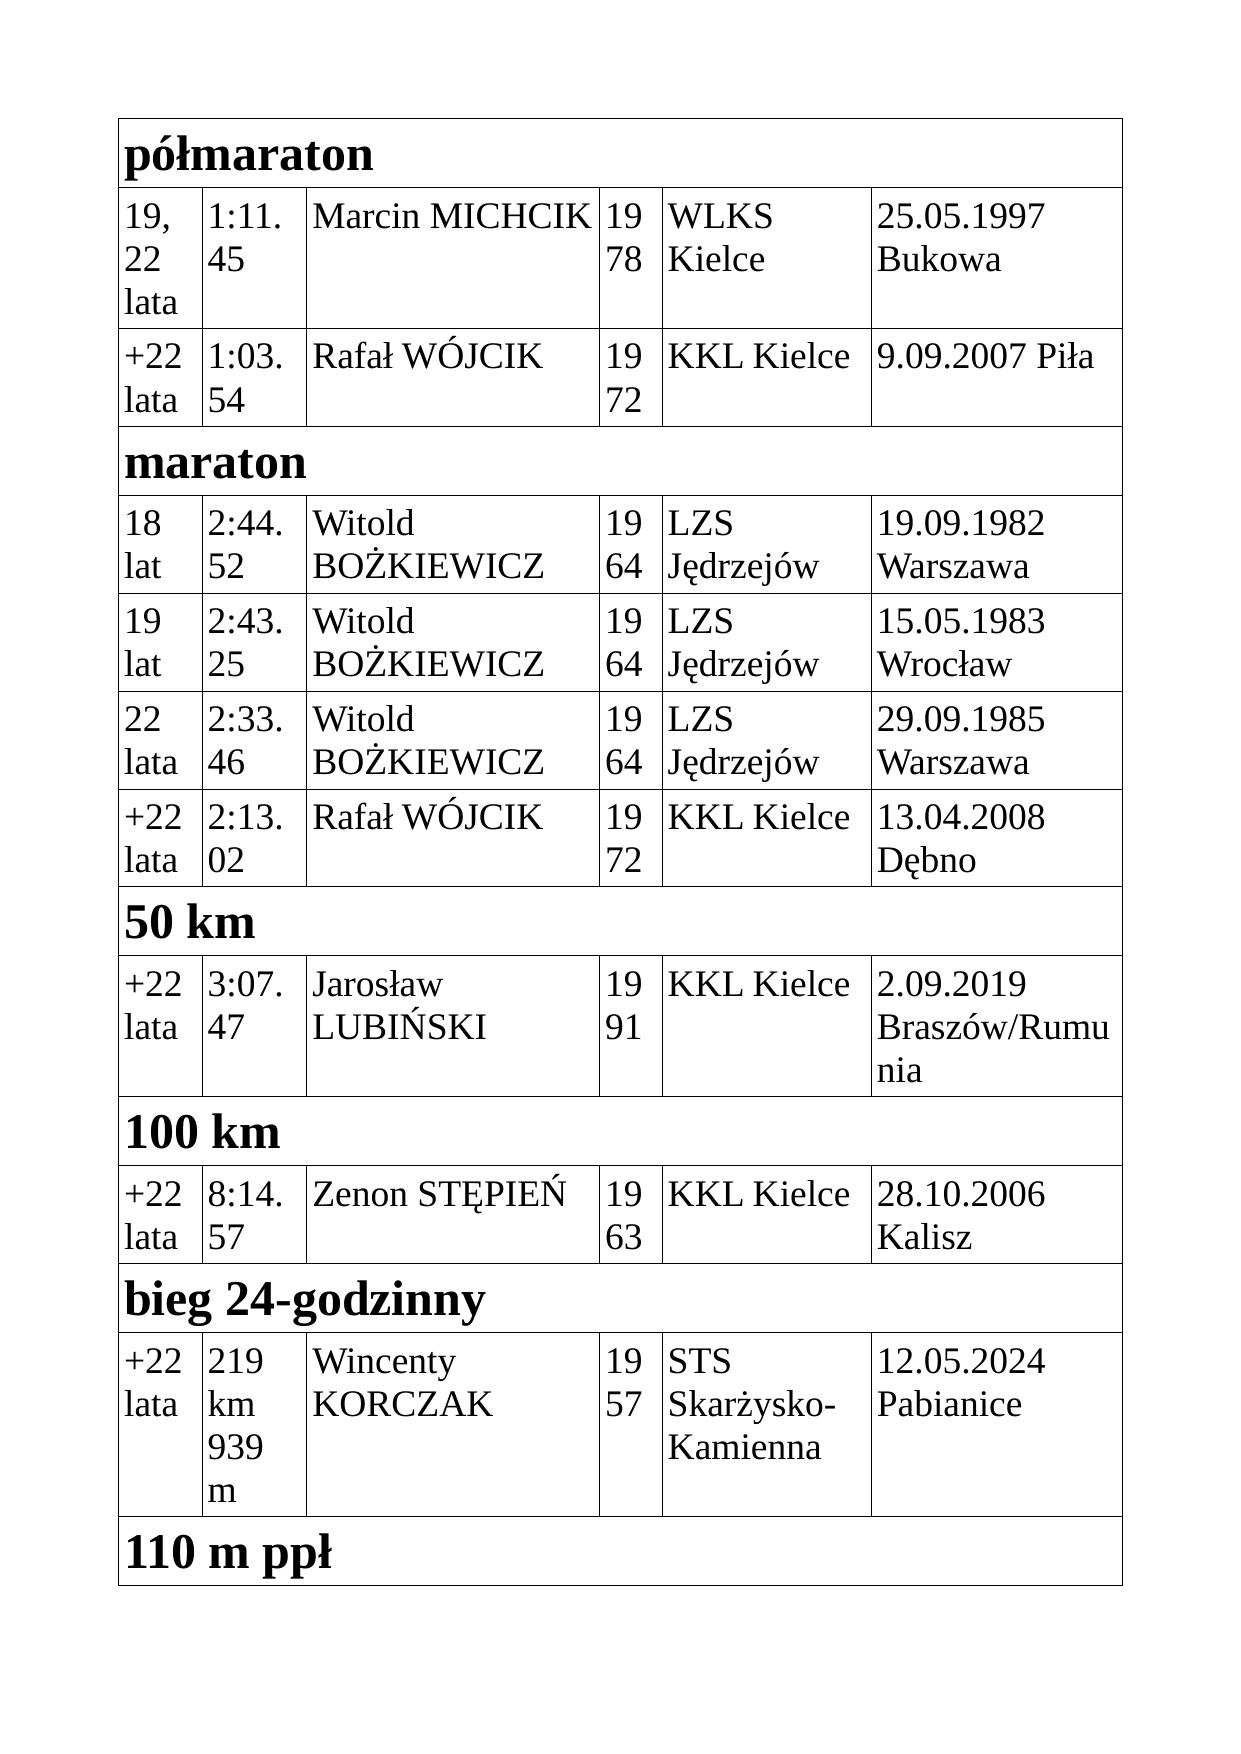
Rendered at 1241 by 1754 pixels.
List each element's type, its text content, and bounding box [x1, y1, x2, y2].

table_cell 1978 [600, 188, 662, 328]
table_cell 1964 [600, 594, 662, 691]
table_cell 2:33.46 [203, 692, 306, 788]
table_cell bieg 24-godzinny [119, 1264, 1122, 1332]
table_cell KKL Kielce [663, 956, 871, 1096]
table_cell LZS Jędrzejów [663, 496, 871, 593]
table_cell Witold BOŻKIEWICZ [307, 496, 599, 593]
table_cell +22 lata [119, 1333, 202, 1516]
table_cell KKL Kielce [663, 790, 871, 886]
table_cell 2.09.2019 Braszów/Rumunia [872, 956, 1122, 1096]
table_cell KKL Kielce [663, 1166, 871, 1263]
table_cell WLKS Kielce [663, 188, 871, 328]
table_cell Zenon STĘPIEŃ [307, 1166, 599, 1263]
table_cell 2:13.02 [203, 790, 306, 886]
table_cell 28.10.2006 Kalisz [872, 1166, 1122, 1263]
table_cell 2:43.25 [203, 594, 306, 691]
table_cell Rafał WÓJCIK [307, 329, 599, 426]
table_cell 25.05.1997 Bukowa [872, 188, 1122, 328]
table_cell +22 lata [119, 329, 202, 426]
table_cell Jarosław LUBIŃSKI [307, 956, 599, 1096]
table_cell 1991 [600, 956, 662, 1096]
table_cell 22 lata [119, 692, 202, 788]
table_cell 100 km [119, 1097, 1122, 1165]
table_cell 2:44.52 [203, 496, 306, 593]
table_cell 1972 [600, 329, 662, 426]
table_cell 29.09.1985 Warszawa [872, 692, 1122, 788]
table_cell 50 km [119, 887, 1122, 955]
table_cell Rafał WÓJCIK [307, 790, 599, 886]
table_cell +22 lata [119, 790, 202, 886]
table_cell 18 lat [119, 496, 202, 593]
table_cell 8:14.57 [203, 1166, 306, 1263]
table_cell KKL Kielce [663, 329, 871, 426]
table_cell półmaraton [119, 119, 1122, 187]
table_cell 1964 [600, 496, 662, 593]
table_cell 1972 [600, 790, 662, 886]
table_cell 1:03.54 [203, 329, 306, 426]
table_cell 19.09.1982 Warszawa [872, 496, 1122, 593]
table_cell 13.04.2008 Dębno [872, 790, 1122, 886]
table_cell Marcin MICHCIK [307, 188, 599, 328]
table_cell 1963 [600, 1166, 662, 1263]
table_cell 19 lat [119, 594, 202, 691]
table_cell STS Skarżysko-Kamienna [663, 1333, 871, 1516]
table_cell LZS Jędrzejów [663, 692, 871, 788]
table_cell +22 lata [119, 956, 202, 1096]
table_cell 9.09.2007 Piła [872, 329, 1122, 426]
table_cell maraton [119, 427, 1122, 495]
table_cell 15.05.1983 Wrocław [872, 594, 1122, 691]
table_cell 1964 [600, 692, 662, 788]
table_cell 3:07.47 [203, 956, 306, 1096]
table_cell Witold BOŻKIEWICZ [307, 692, 599, 788]
table_cell 1957 [600, 1333, 662, 1516]
table_cell Wincenty KORCZAK [307, 1333, 599, 1516]
table_cell 219 km 939 m [203, 1333, 306, 1516]
table_cell Witold BOŻKIEWICZ [307, 594, 599, 691]
table_cell 110 m ppł [119, 1517, 1122, 1585]
table_cell 12.05.2024 Pabianice [872, 1333, 1122, 1516]
table_cell 19, 22 lata [119, 188, 202, 328]
table_cell +22 lata [119, 1166, 202, 1263]
table_cell LZS Jędrzejów [663, 594, 871, 691]
table_cell 1:11.45 [203, 188, 306, 328]
